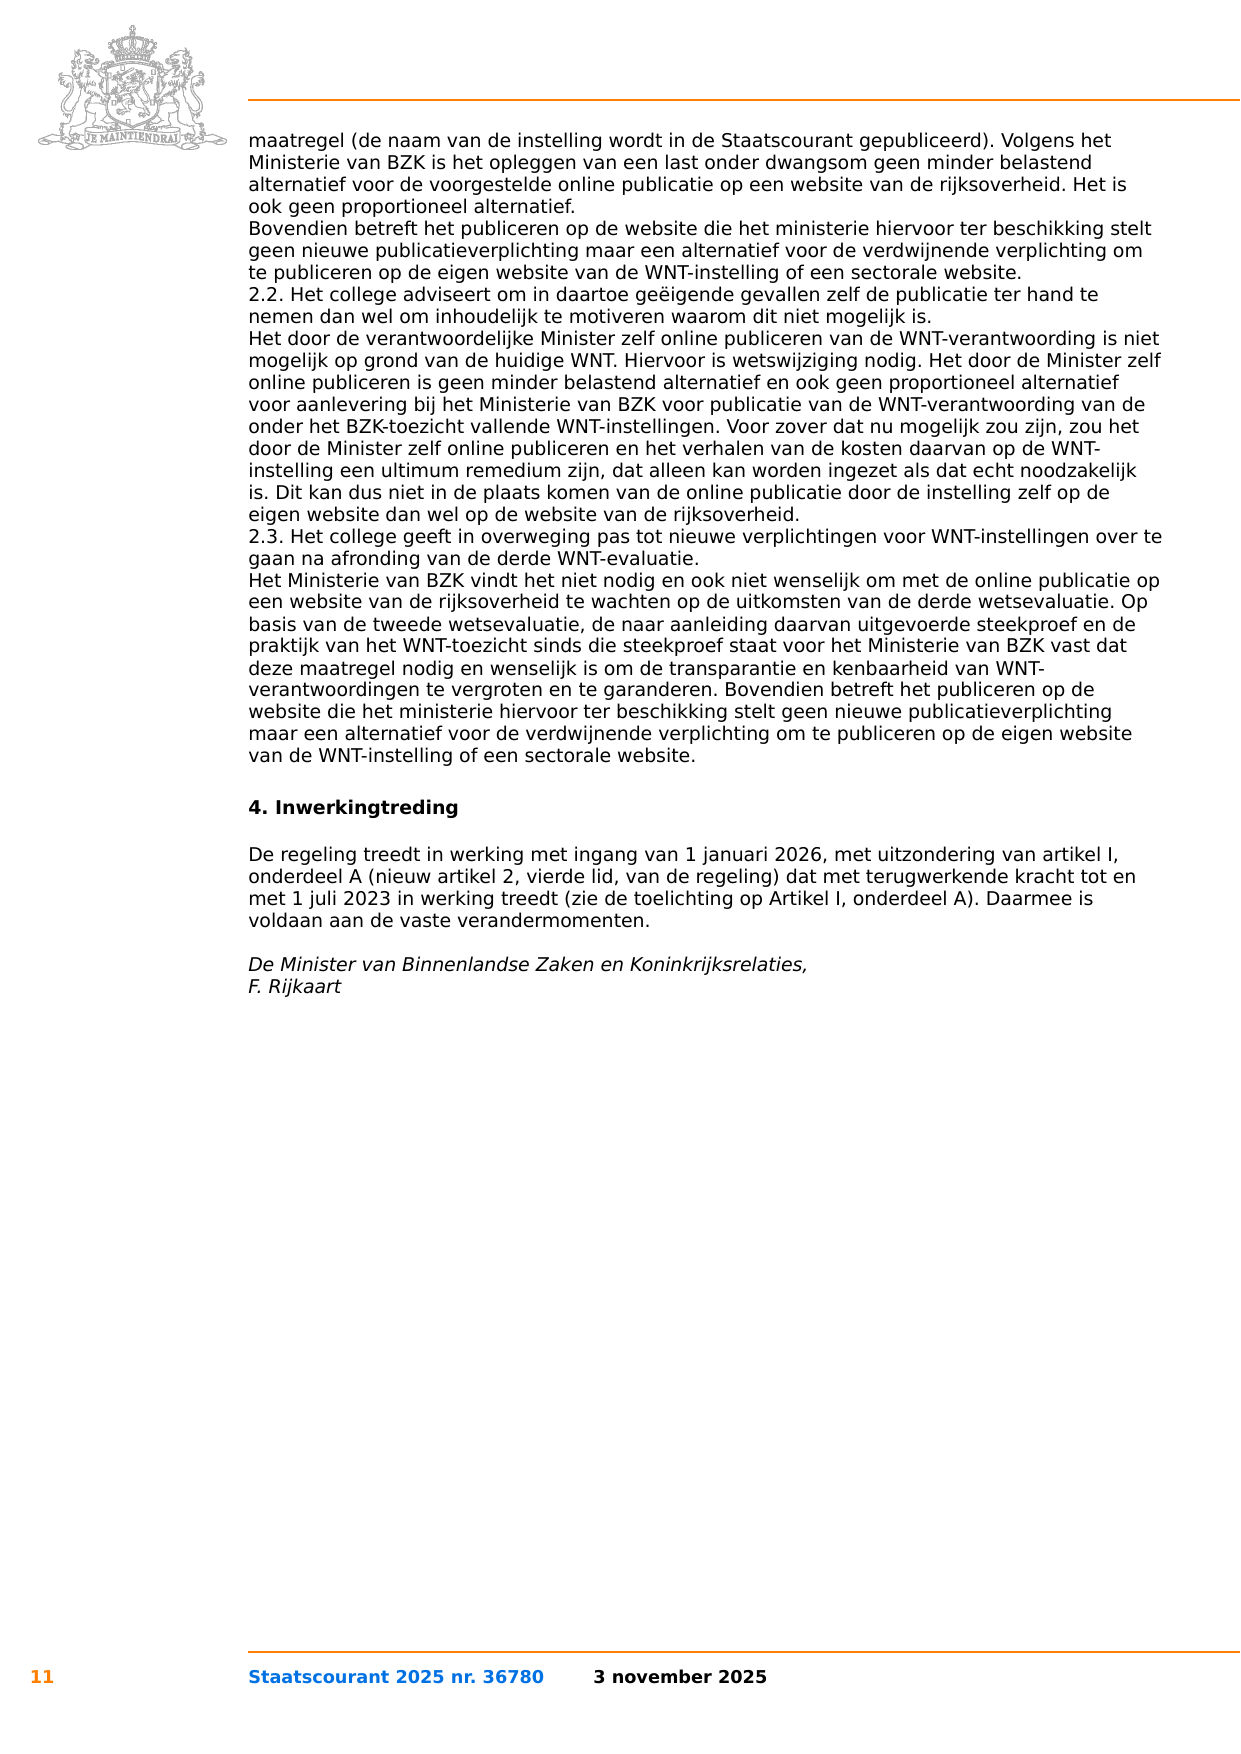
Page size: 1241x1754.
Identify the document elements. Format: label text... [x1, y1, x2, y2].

text De Minister van Binnenlandse Zaken en Koninkrijksrelaties, F. Rijkaart [248, 954, 1163, 998]
text 2.2. Het college adviseert om in daartoe geëigende gevallen zelf de publicatie ter hand te nemen dan wel om inhoudelijk te motiveren waarom dit niet mogelijk is. [248, 284, 1163, 328]
text Het door de verantwoordelijke Minister zelf online publiceren van de WNT-verantwoording is niet mogelijk op grond van de huidige WNT. Hiervoor is wetswijziging nodig. Het door de Minister zelf online publiceren is geen minder belastend alternatief en ook geen proportioneel alternatief voor aanlevering bij het Ministerie van BZK voor publicatie van de WNT-verantwoording van de onder het BZK-toezicht vallende WNT-instellingen. Voor zover dat nu mogelijk zou zijn, zou het door de Minister zelf online publiceren en het verhalen van de kosten daarvan op de WNT-instelling een ultimum remedium zijn, dat alleen kan worden ingezet als dat echt noodzakelijk is. Dit kan dus niet in de plaats komen van de online publicatie door de instelling zelf op de eigen website dan wel op de website van de rijksoverheid. [248, 328, 1163, 526]
subtitle 4. Inwerkingtreding [248, 797, 1163, 819]
text Bovendien betreft het publiceren op de website die het ministerie hiervoor ter beschikking stelt geen nieuwe publicatieverplichting maar een alternatief voor de verdwijnende verplichting om te publiceren op de eigen website van de WNT-instelling of een sectorale website. [248, 218, 1163, 284]
text Het Ministerie van BZK vindt het niet nodig en ook niet wenselijk om met de online publicatie op een website van de rijksoverheid te wachten op de uitkomsten van de derde wetsevaluatie. Op basis van de tweede wetsevaluatie, de naar aanleiding daarvan uitgevoerde steekproef en de praktijk van het WNT-toezicht sinds die steekproef staat voor het Ministerie van BZK vast dat deze maatregel nodig en wenselijk is om de transparantie en kenbaarheid van WNT-verantwoordingen te vergroten en te garanderen. Bovendien betreft het publiceren op de website die het ministerie hiervoor ter beschikking stelt geen nieuwe publicatieverplichting maar een alternatief voor de verdwijnende verplichting om te publiceren op de eigen website van de WNT-instelling of een sectorale website. [248, 569, 1163, 767]
picture [38, 25, 227, 150]
text 2.3. Het college geeft in overweging pas tot nieuwe verplichtingen voor WNT-instellingen over te gaan na afronding van de derde WNT-evaluatie. [248, 526, 1163, 569]
text De regeling treedt in werking met ingang van 1 januari 2026, met uitzondering van artikel I, onderdeel A (nieuw artikel 2, vierde lid, van de regeling) dat met terugwerkende kracht tot en met 1 juli 2023 in werking treedt (zie de toelichting op Artikel I, onderdeel A). Daarmee is voldaan aan de vaste verandermomenten. [248, 844, 1163, 932]
text maatregel (de naam van de instelling wordt in de Staatscourant gepubliceerd). Volgens het Ministerie van BZK is het opleggen van een last onder dwangsom geen minder belastend alternatief voor de voorgestelde online publicatie op een website van de rijksoverheid. Het is ook geen proportioneel alternatief. [248, 130, 1163, 218]
